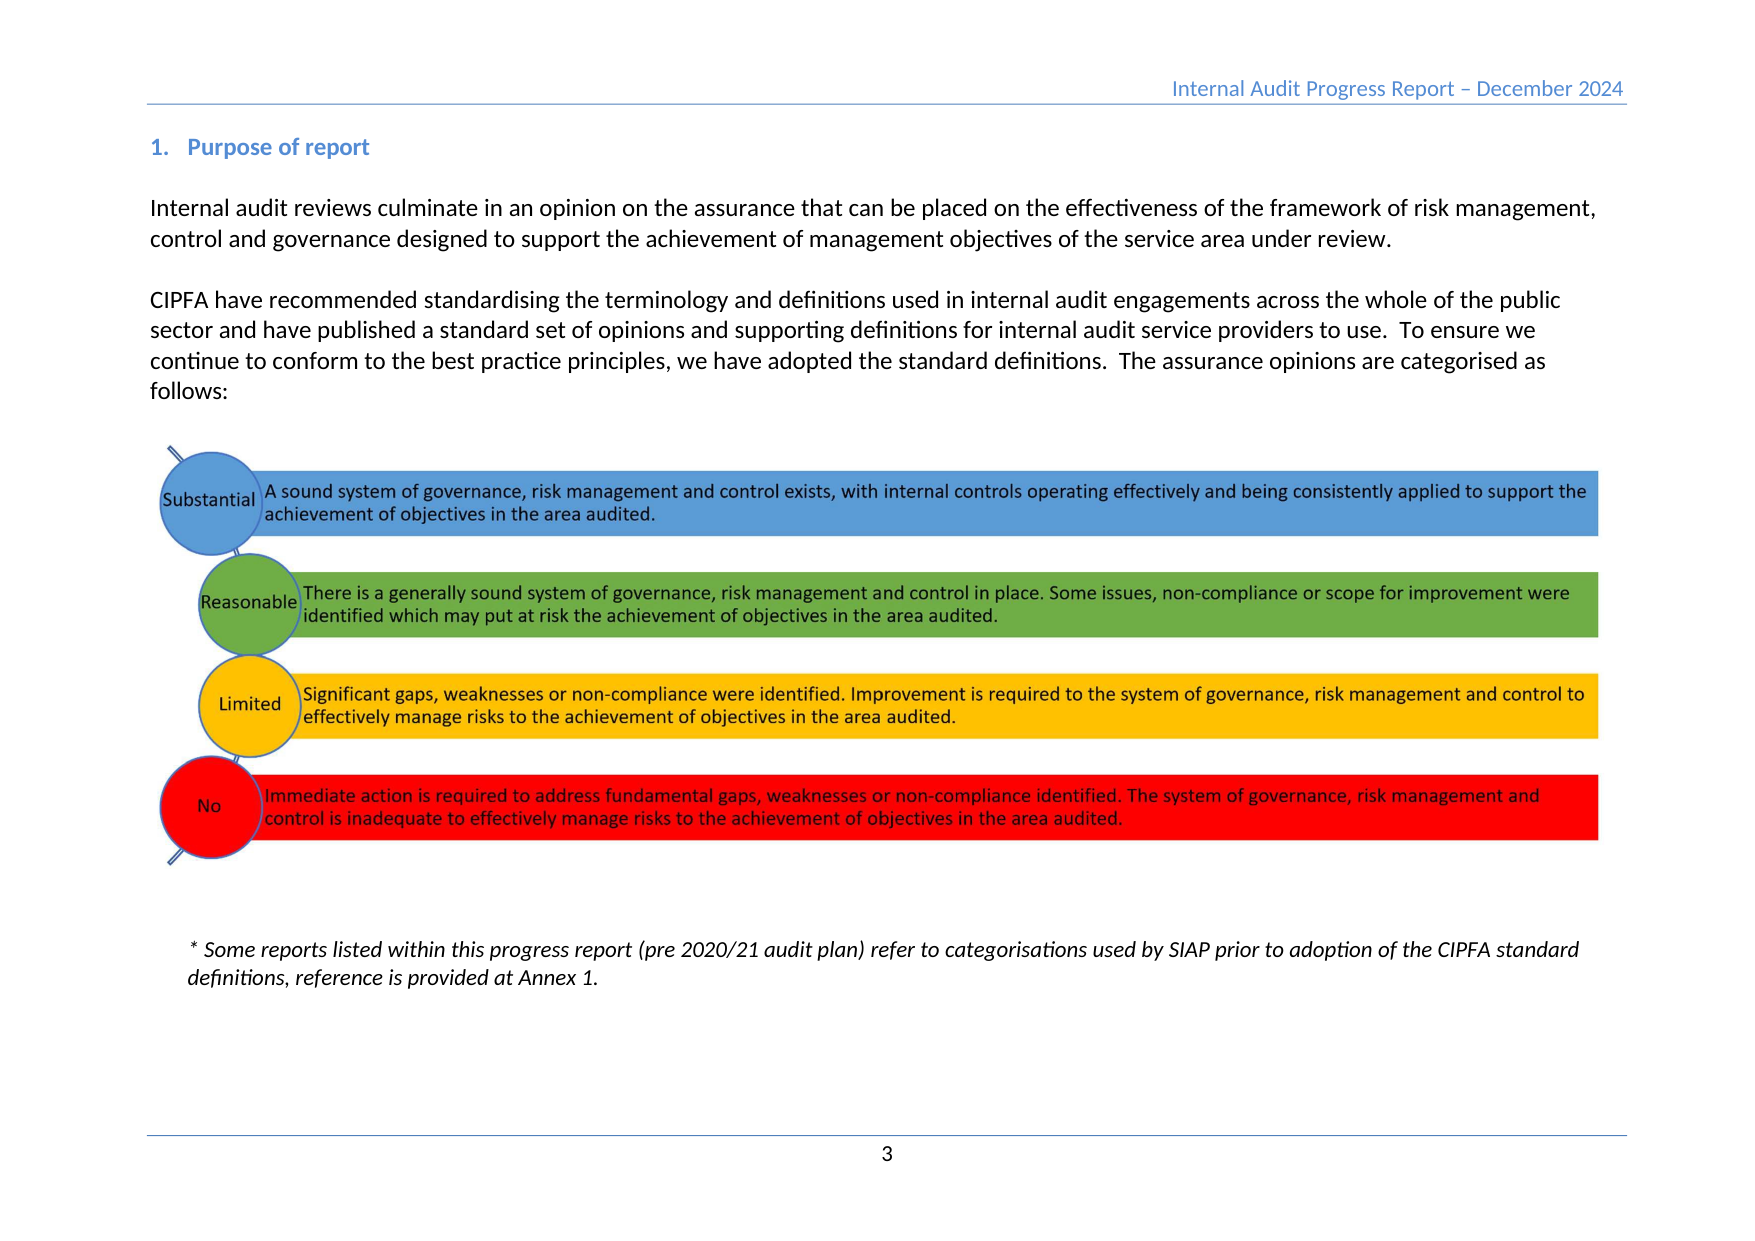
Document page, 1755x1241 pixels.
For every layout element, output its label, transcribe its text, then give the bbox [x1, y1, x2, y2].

text CIPFA have recommended standardising the terminology and definitions used in internal audit engagements across the whole of the public sector and have published a standard set of opinions and supporting definitions for internal audit service providers to use. To ensure we continue to conform to the best practice principles, we have adopted the standard definitions. The assurance opinions are categorised as follows: [150, 284, 1618, 406]
text Internal audit reviews culminate in an opinion on the assurance that can be placed on the effectiveness of the framework of risk management, control and governance designed to support the achievement of management objectives of the service area under review. [150, 192, 1618, 253]
subtitle Purpose of report [150, 131, 1727, 162]
text * Some reports listed within this progress report (pre 2020/21 audit plan) refer to categorisations used by SIAP prior to adoption of the CIPFA standard definitions, reference is provided at Annex 1. [187, 935, 1618, 991]
